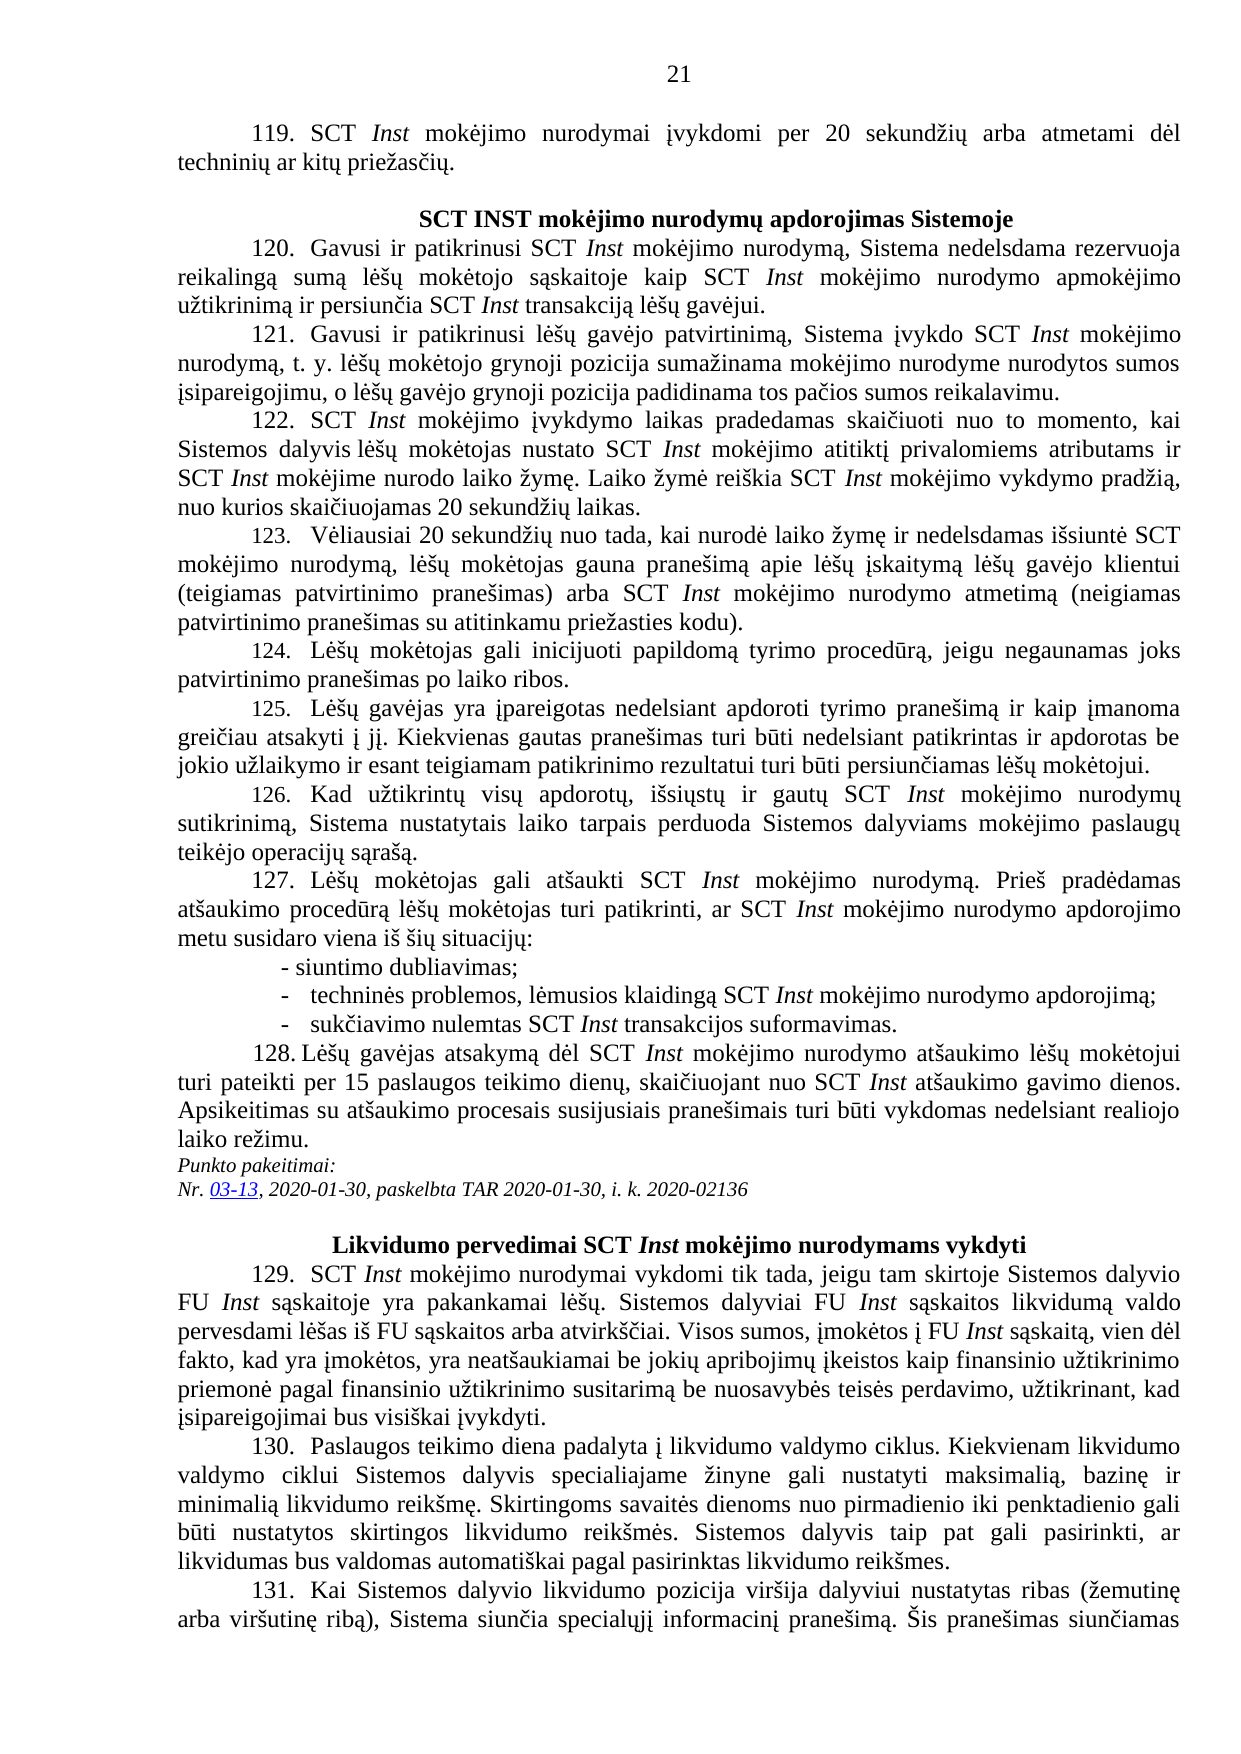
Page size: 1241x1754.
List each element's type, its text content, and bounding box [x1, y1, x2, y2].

text 127. Lėšų mokėtojas gali atšaukti SCT Inst mokėjimo nurodymą. Prieš pradėdamas atšaukimo procedūrą lėšų mokėtojas turi patikrinti, ar SCT Inst mokėjimo nurodymo apdorojimo metu susidaro viena iš šių situacijų: [177, 866, 1181, 952]
text 124. Lėšų mokėtojas gali inicijuoti papildomą tyrimo procedūrą, jeigu negaunamas joks patvirtinimo pranešimas po laiko ribos. [177, 636, 1181, 693]
text Punkto pakeitimai: [177, 1153, 1181, 1177]
text 119. SCT Inst mokėjimo nurodymai įvykdomi per 20 sekundžių arba atmetami dėl techninių ar kitų priežasčių. [177, 118, 1181, 176]
text - techninės problemos, lėmusios klaidingą SCT Inst mokėjimo nurodymo apdorojimą; [281, 981, 1181, 1009]
text 122. SCT Inst mokėjimo įvykdymo laikas pradedamas skaičiuoti nuo to momento, kai Sistemos dalyvis lėšų mokėtojas nustato SCT Inst mokėjimo atitiktį privalomiems atributams ir SCT Inst mokėjime nurodo laiko žymę. Laiko žymė reiškia SCT Inst mokėjimo vykdymo pradžią, nuo kurios skaičiuojamas 20 sekundžių laikas. [177, 406, 1181, 521]
text Likvidumo pervedimai SCT Inst mokėjimo nurodymams vykdyti [177, 1230, 1181, 1259]
text 129. SCT Inst mokėjimo nurodymai vykdomi tik tada, jeigu tam skirtoje Sistemos dalyvio FU Inst sąskaitoje yra pakankamai lėšų. Sistemos dalyviai FU Inst sąskaitos likvidumą valdo pervesdami lėšas iš FU sąskaitos arba atvirkščiai. Visos sumos, įmokėtos į FU Inst sąskaitą, vien dėl fakto, kad yra įmokėtos, yra neatšaukiamai be jokių apribojimų įkeistos kaip finansinio užtikrinimo priemonė pagal finansinio užtikrinimo susitarimą be nuosavybės teisės perdavimo, užtikrinant, kad įsipareigojimai bus visiškai įvykdyti. [177, 1259, 1181, 1431]
text 120. Gavusi ir patikrinusi SCT Inst mokėjimo nurodymą, Sistema nedelsdama rezervuoja reikalingą sumą lėšų mokėtojo sąskaitoje kaip SCT Inst mokėjimo nurodymo apmokėjimo užtikrinimą ir persiunčia SCT Inst transakciją lėšų gavėjui. [177, 233, 1181, 319]
text SCT INST mokėjimo nurodymų apdorojimas Sistemoje [251, 204, 1181, 233]
text - siuntimo dubliavimas; [281, 952, 1181, 981]
text 126. Kad užtikrintų visų apdorotų, išsiųstų ir gautų SCT Inst mokėjimo nurodymų sutikrinimą, Sistema nustatytais laiko tarpais perduoda Sistemos dalyviams mokėjimo paslaugų teikėjo operacijų sąrašą. [177, 779, 1181, 866]
text 121. Gavusi ir patikrinusi lėšų gavėjo patvirtinimą, Sistema įvykdo SCT Inst mokėjimo nurodymą, t. y. lėšų mokėtojo grynoji pozicija sumažinama mokėjimo nurodyme nurodytos sumos įsipareigojimu, o lėšų gavėjo grynoji pozicija padidinama tos pačios sumos reikalavimu. [177, 319, 1181, 406]
text - sukčiavimo nulemtas SCT Inst transakcijos suformavimas. [281, 1009, 1181, 1038]
text Nr. 03-13, 2020-01-30, paskelbta TAR 2020-01-30, i. k. 2020-02136 [177, 1177, 1181, 1201]
text 130. Paslaugos teikimo diena padalyta į likvidumo valdymo ciklus. Kiekvienam likvidumo valdymo ciklui Sistemos dalyvis specialiajame žinyne gali nustatyti maksimalią, bazinę ir minimalią likvidumo reikšmę. Skirtingoms savaitės dienoms nuo pirmadienio iki penktadienio gali būti nustatytos skirtingos likvidumo reikšmės. Sistemos dalyvis taip pat gali pasirinkti, ar likvidumas bus valdomas automatiškai pagal pasirinktas likvidumo reikšmes. [177, 1431, 1181, 1575]
text 125. Lėšų gavėjas yra įpareigotas nedelsiant apdoroti tyrimo pranešimą ir kaip įmanoma greičiau atsakyti į jį. Kiekvienas gautas pranešimas turi būti nedelsiant patikrintas ir apdorotas be jokio užlaikymo ir esant teigiamam patikrinimo rezultatui turi būti persiunčiamas lėšų mokėtojui. [177, 693, 1181, 779]
text 131. Kai Sistemos dalyvio likvidumo pozicija viršija dalyviui nustatytas ribas (žemutinę arba viršutinę ribą), Sistema siunčia specialųjį informacinį pranešimą. Šis pranešimas siunčiamas [177, 1575, 1181, 1632]
text 128. Lėšų gavėjas atsakymą dėl SCT Inst mokėjimo nurodymo atšaukimo lėšų mokėtojui turi pateikti per 15 paslaugos teikimo dienų, skaičiuojant nuo SCT Inst atšaukimo gavimo dienos. Apsikeitimas su atšaukimo procesais susijusiais pranešimais turi būti vykdomas nedelsiant realiojo laiko režimu. [177, 1038, 1181, 1153]
text 123. Vėliausiai 20 sekundžių nuo tada, kai nurodė laiko žymę ir nedelsdamas išsiuntė SCT mokėjimo nurodymą, lėšų mokėtojas gauna pranešimą apie lėšų įskaitymą lėšų gavėjo klientui (teigiamas patvirtinimo pranešimas) arba SCT Inst mokėjimo nurodymo atmetimą (neigiamas patvirtinimo pranešimas su atitinkamu priežasties kodu). [177, 521, 1181, 636]
